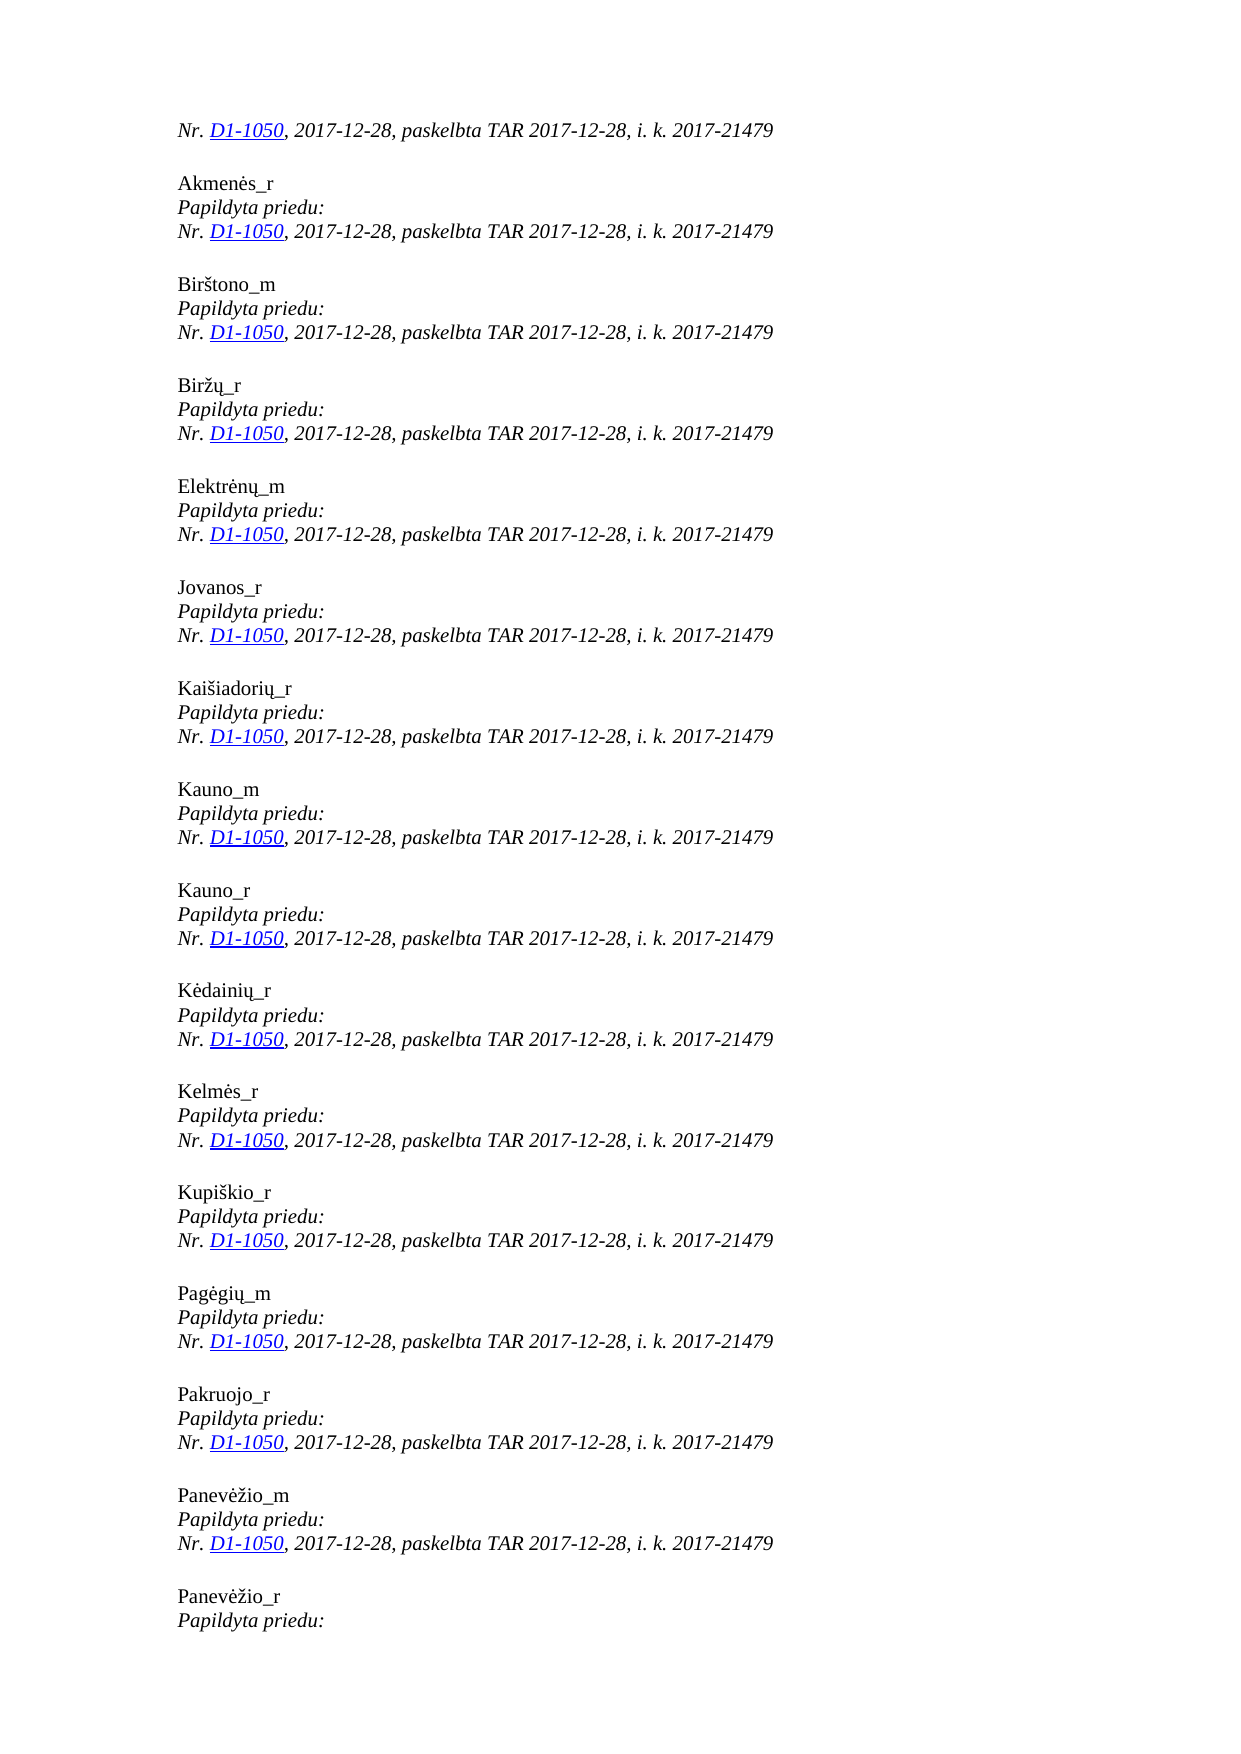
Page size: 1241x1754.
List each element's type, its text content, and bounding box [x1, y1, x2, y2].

text Kelmės_r [177, 1079, 1181, 1103]
text Papildyta priedu: [177, 498, 1181, 522]
text Nr. D1-1050, 2017-12-28, paskelbta TAR 2017-12-28, i. k. 2017-21479 [177, 1027, 1181, 1051]
text Nr. D1-1050, 2017-12-28, paskelbta TAR 2017-12-28, i. k. 2017-21479 [177, 320, 1181, 344]
text Nr. D1-1050, 2017-12-28, paskelbta TAR 2017-12-28, i. k. 2017-21479 [177, 724, 1181, 748]
text Papildyta priedu: [177, 599, 1181, 623]
text Papildyta priedu: [177, 1204, 1181, 1228]
text Nr. D1-1050, 2017-12-28, paskelbta TAR 2017-12-28, i. k. 2017-21479 [177, 1531, 1181, 1555]
text Nr. D1-1050, 2017-12-28, paskelbta TAR 2017-12-28, i. k. 2017-21479 [177, 1329, 1181, 1353]
text Nr. D1-1050, 2017-12-28, paskelbta TAR 2017-12-28, i. k. 2017-21479 [177, 623, 1181, 647]
text Kauno_r [177, 877, 1181, 902]
text Papildyta priedu: [177, 1002, 1181, 1027]
text Papildyta priedu: [177, 1103, 1181, 1127]
text Papildyta priedu: [177, 1507, 1181, 1531]
text Kėdainių_r [177, 978, 1181, 1002]
text Nr. D1-1050, 2017-12-28, paskelbta TAR 2017-12-28, i. k. 2017-21479 [177, 118, 1181, 142]
text Nr. D1-1050, 2017-12-28, paskelbta TAR 2017-12-28, i. k. 2017-21479 [177, 825, 1181, 849]
text Kauno_m [177, 777, 1181, 801]
text Papildyta priedu: [177, 195, 1181, 219]
text Pakruojo_r [177, 1382, 1181, 1406]
text Birštono_m [177, 272, 1181, 296]
text Nr. D1-1050, 2017-12-28, paskelbta TAR 2017-12-28, i. k. 2017-21479 [177, 926, 1181, 950]
text Kaišiadorių_r [177, 676, 1181, 700]
text Nr. D1-1050, 2017-12-28, paskelbta TAR 2017-12-28, i. k. 2017-21479 [177, 1127, 1181, 1152]
text Jovanos_r [177, 575, 1181, 599]
text Elektrėnų_m [177, 474, 1181, 498]
text Nr. D1-1050, 2017-12-28, paskelbta TAR 2017-12-28, i. k. 2017-21479 [177, 522, 1181, 546]
text Nr. D1-1050, 2017-12-28, paskelbta TAR 2017-12-28, i. k. 2017-21479 [177, 1228, 1181, 1252]
text Panevėžio_m [177, 1483, 1181, 1507]
text Nr. D1-1050, 2017-12-28, paskelbta TAR 2017-12-28, i. k. 2017-21479 [177, 1430, 1181, 1454]
text Papildyta priedu: [177, 902, 1181, 926]
text Papildyta priedu: [177, 397, 1181, 421]
text Papildyta priedu: [177, 1608, 1181, 1632]
text Nr. D1-1050, 2017-12-28, paskelbta TAR 2017-12-28, i. k. 2017-21479 [177, 421, 1181, 445]
text Papildyta priedu: [177, 1406, 1181, 1430]
text Papildyta priedu: [177, 296, 1181, 320]
text Panevėžio_r [177, 1584, 1181, 1608]
text Biržų_r [177, 373, 1181, 397]
text Pagėgių_m [177, 1281, 1181, 1305]
text Papildyta priedu: [177, 700, 1181, 724]
text Akmenės_r [177, 171, 1181, 195]
text Nr. D1-1050, 2017-12-28, paskelbta TAR 2017-12-28, i. k. 2017-21479 [177, 219, 1181, 243]
text Papildyta priedu: [177, 1305, 1181, 1329]
text Papildyta priedu: [177, 801, 1181, 825]
text Kupiškio_r [177, 1180, 1181, 1204]
